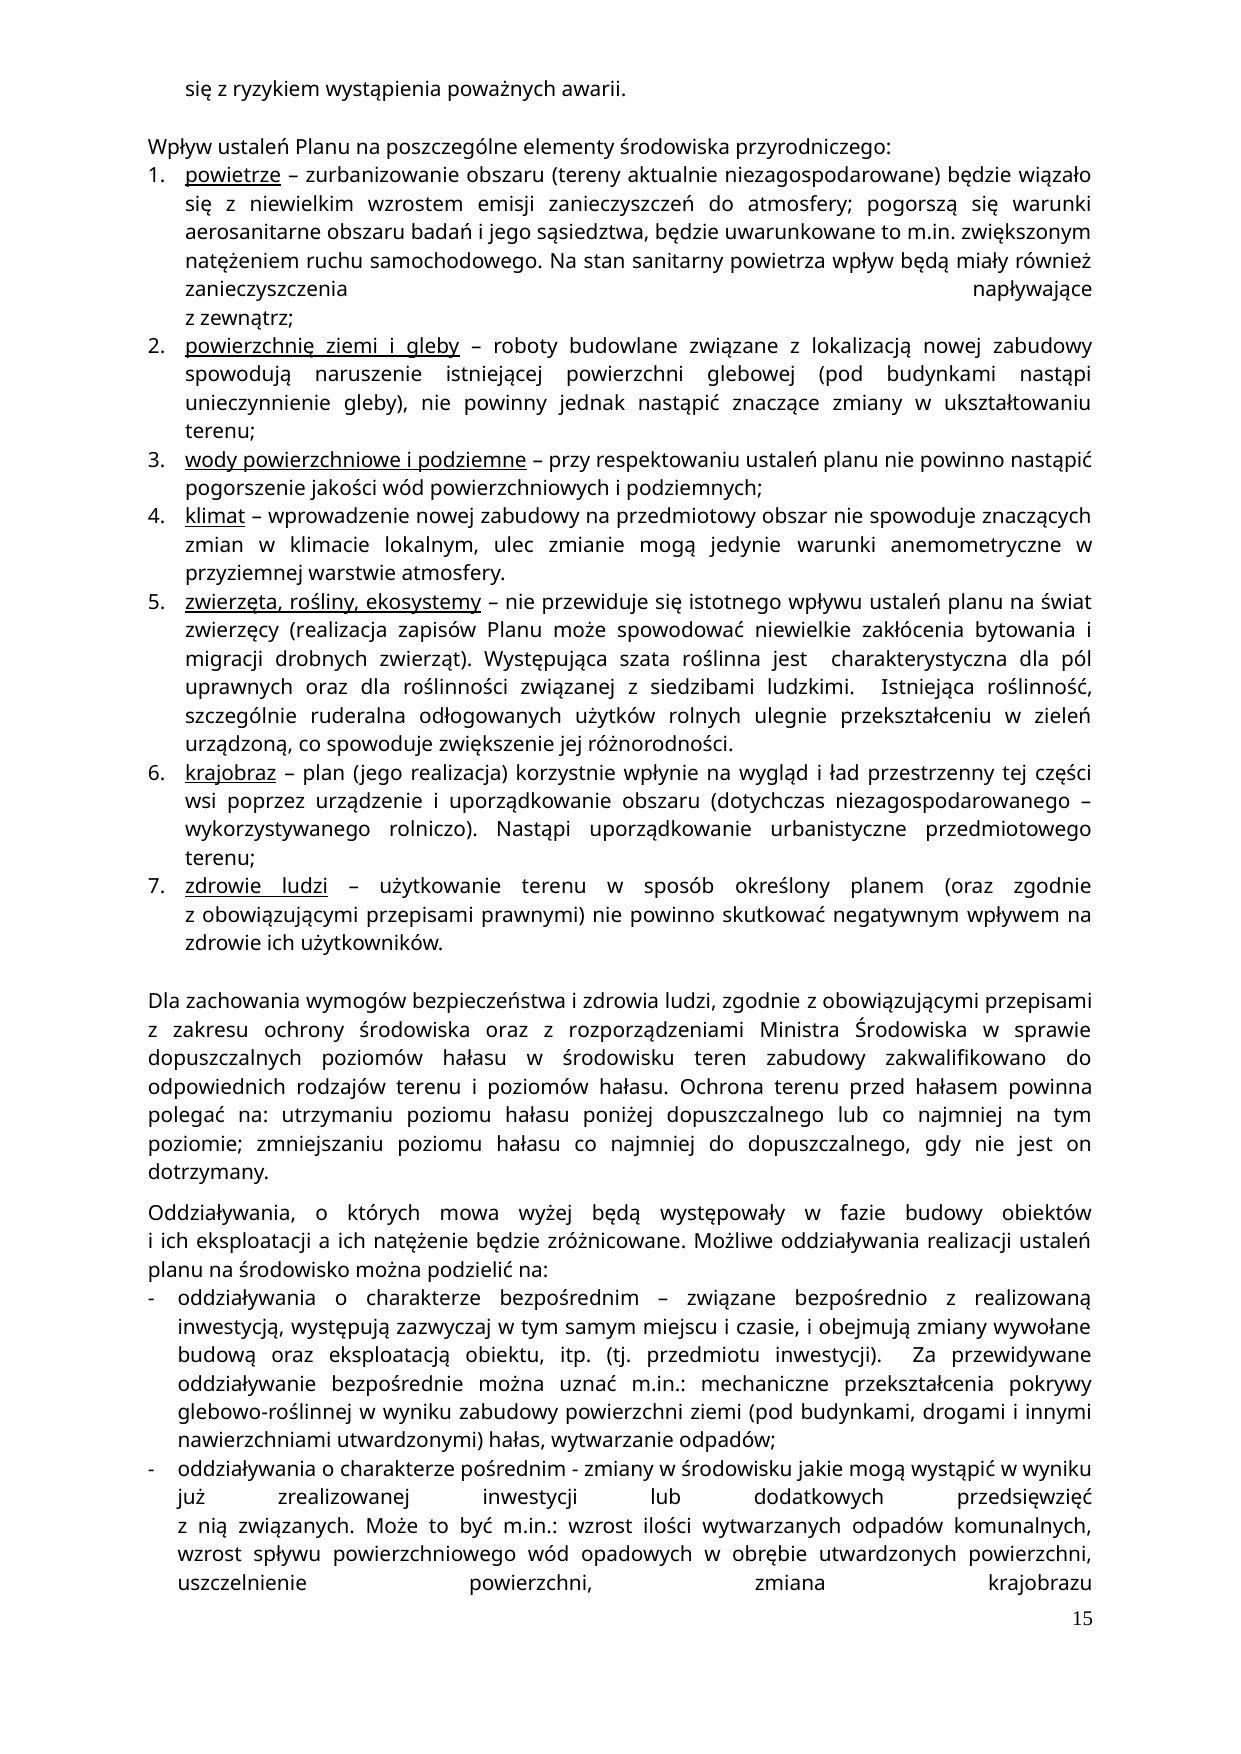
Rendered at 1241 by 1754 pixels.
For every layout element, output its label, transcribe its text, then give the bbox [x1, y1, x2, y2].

text Oddziaływania, o których mowa wyżej będą występowały w fazie budowy obiektów i ich eksploatacji a ich natężenie będzie zróżnicowane. Możliwe oddziaływania realizacji ustaleń planu na środowisko można podzielić na: [148, 1198, 1093, 1283]
list klimat – wprowadzenie nowej zabudowy na przedmiotowy obszar nie spowoduje znaczących zmian w klimacie lokalnym, ulec zmianie mogą jedynie warunki anemometryczne w przyziemnej warstwie atmosfery. [148, 502, 1093, 587]
text - oddziaływania o charakterze bezpośrednim – związane bezpośrednio z realizowaną inwestycją, występują zazwyczaj w tym samym miejscu i czasie, i obejmują zmiany wywołane budową oraz eksploatacją obiektu, itp. (tj. przedmiotu inwestycji). Za przewidywane oddziaływanie bezpośrednie można uznać m.in.: mechaniczne przekształcenia pokrywy glebowo-roślinnej w wyniku zabudowy powierzchni ziemi (pod budynkami, drogami i innymi nawierzchniami utwardzonymi) hałas, wytwarzanie odpadów; [148, 1283, 1093, 1454]
list powierzchnię ziemi i gleby – roboty budowlane związane z lokalizacją nowej zabudowy spowodują naruszenie istniejącej powierzchni glebowej (pod budynkami nastąpi unieczynnienie gleby), nie powinny jednak nastąpić znaczące zmiany w ukształtowaniu terenu; [148, 331, 1093, 445]
list powietrze – zurbanizowanie obszaru (tereny aktualnie niezagospodarowane) będzie wiązało się z niewielkim wzrostem emisji zanieczyszczeń do atmosfery; pogorszą się warunki aerosanitarne obszaru badań i jego sąsiedztwa, będzie uwarunkowane to m.in. zwiększonym natężeniem ruchu samochodowego. Na stan sanitarny powietrza wpływ będą miały również zanieczyszczenia napływające z zewnątrz; [148, 160, 1093, 331]
list zwierzęta, rośliny, ekosystemy – nie przewiduje się istotnego wpływu ustaleń planu na świat zwierzęcy (realizacja zapisów Planu może spowodować niewielkie zakłócenia bytowania i migracji drobnych zwierząt). Występująca szata roślinna jest charakterystyczna dla pól uprawnych oraz dla roślinności związanej z siedzibami ludzkimi. Istniejąca roślinność, szczególnie ruderalna odłogowanych użytków rolnych ulegnie przekształceniu w zieleń urządzoną, co spowoduje zwiększenie jej różnorodności. [148, 587, 1093, 758]
list wody powierzchniowe i podziemne – przy respektowaniu ustaleń planu nie powinno nastąpić pogorszenie jakości wód powierzchniowych i podziemnych; [148, 445, 1093, 502]
text - oddziaływania o charakterze pośrednim - zmiany w środowisku jakie mogą wystąpić w wyniku już zrealizowanej inwestycji lub dodatkowych przedsięwzięć z nią związanych. Może to być m.in.: wzrost ilości wytwarzanych odpadów komunalnych, wzrost spływu powierzchniowego wód opadowych w obrębie utwardzonych powierzchni, uszczelnienie powierzchni, zmiana krajobrazu [148, 1454, 1093, 1596]
text Dla zachowania wymogów bezpieczeństwa i zdrowia ludzi, zgodnie z obowiązującymi przepisami z zakresu ochrony środowiska oraz z rozporządzeniami Ministra Środowiska w sprawie dopuszczalnych poziomów hałasu w środowisku teren zabudowy zakwalifikowano do odpowiednich rodzajów terenu i poziomów hałasu. Ochrona terenu przed hałasem powinna polegać na: utrzymaniu poziomu hałasu poniżej dopuszczalnego lub co najmniej na tym poziomie; zmniejszaniu poziomu hałasu co najmniej do dopuszczalnego, gdy nie jest on dotrzymany. [148, 986, 1093, 1186]
list się z ryzykiem wystąpienia poważnych awarii. [146, 74, 1093, 102]
list krajobraz – plan (jego realizacja) korzystnie wpłynie na wygląd i ład przestrzenny tej części wsi poprzez urządzenie i uporządkowanie obszaru (dotychczas niezagospodarowanego – wykorzystywanego rolniczo). Nastąpi uporządkowanie urbanistyczne przedmiotowego terenu; [148, 758, 1093, 871]
text Wpływ ustaleń Planu na poszczególne elementy środowiska przyrodniczego: [148, 132, 1093, 160]
list zdrowie ludzi – użytkowanie terenu w sposób określony planem (oraz zgodnie z obowiązującymi przepisami prawnymi) nie powinno skutkować negatywnym wpływem na zdrowie ich użytkowników. [148, 871, 1093, 957]
